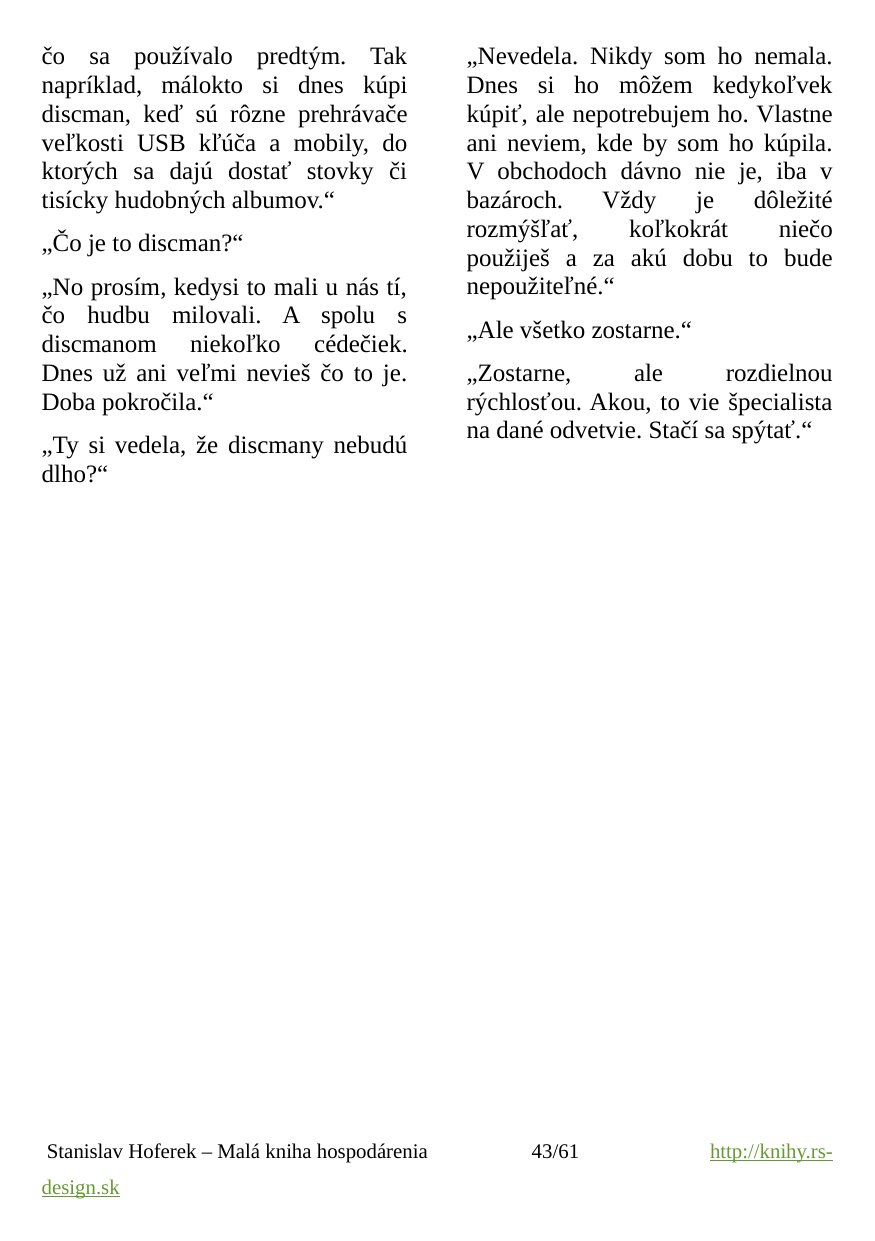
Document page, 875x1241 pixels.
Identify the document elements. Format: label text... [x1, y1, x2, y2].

text „Ty si vedela, že discmany nebudú dlho?“ [41, 430, 407, 488]
text „Zostarne, ale rozdielnou rýchlosťou. Akou, to vie špecialista na dané odvetvie. Stačí sa spýtať.“ [466, 358, 833, 444]
text „Nevedela. Nikdy som ho nemala. Dnes si ho môžem kedykoľvek kúpiť, ale nepotrebujem ho. Vlastne ani neviem, kde by som ho kúpila. V obchodoch dávno nie je, iba v bazároch. Vždy je dôležité rozmýšľať, koľkokrát niečo použiješ a za akú dobu to bude nepoužiteľné.“ [466, 41, 833, 300]
text čo sa používalo predtým. Tak napríklad, málokto si dnes kúpi discman, keď sú rôzne prehrávače veľkosti USB kľúča a mobily, do ktorých sa dajú dostať stovky či tisícky hudobných albumov.“ [41, 41, 407, 214]
text „No prosím, kedysi to mali u nás tí, čo hudbu milovali. A spolu s discmanom niekoľko cédečiek. Dnes už ani veľmi nevieš čo to je. Doba pokročila.“ [41, 272, 407, 416]
text „Čo je to discman?“ [41, 228, 407, 257]
text „Ale všetko zostarne.“ [466, 315, 833, 343]
